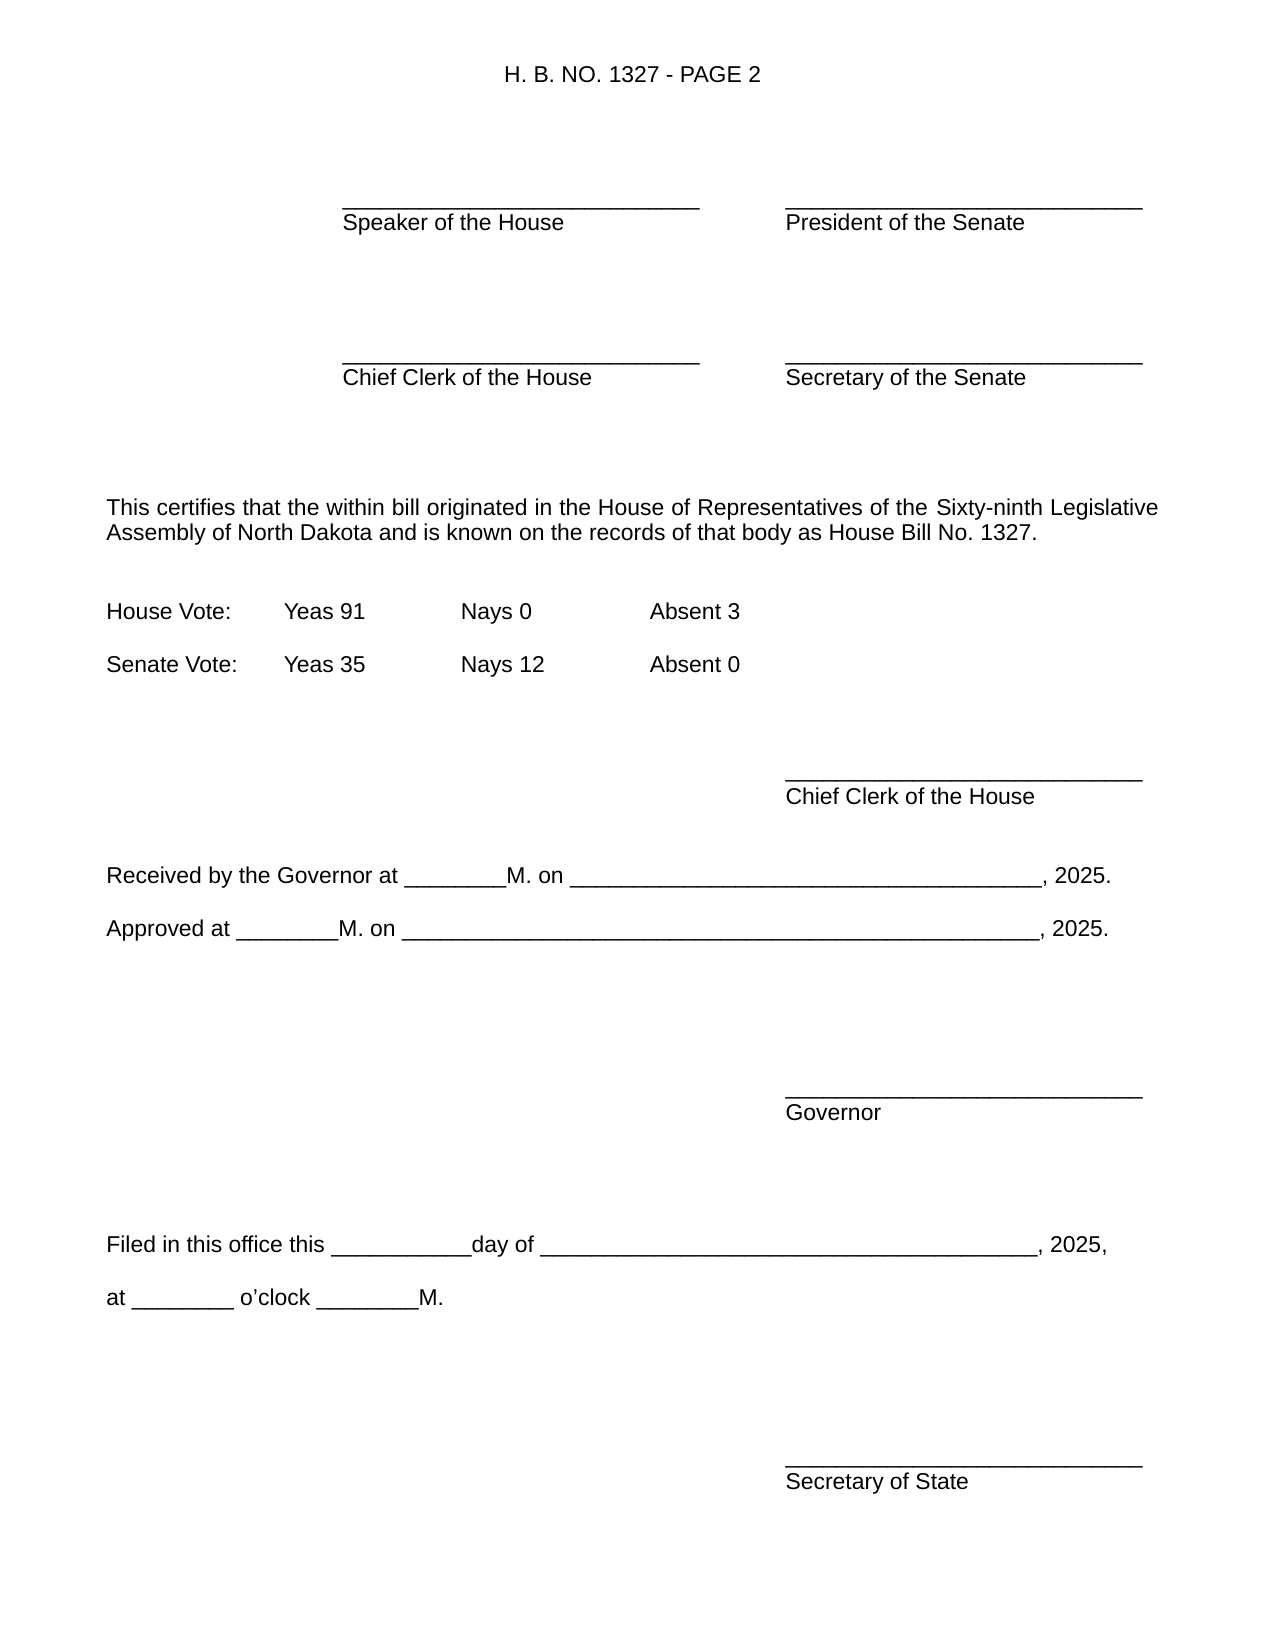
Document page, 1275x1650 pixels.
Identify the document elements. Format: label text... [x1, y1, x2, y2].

text This certifies that the within bill originated in the House of Representatives of the Sixty-ninth Legislative Assembly of North Dakota and is known on the records of that body as House Bill No. 1327. [106, 496, 1158, 546]
text ____________________________ [106, 1073, 1158, 1099]
text ____________________________ ____________________________ [106, 186, 1158, 211]
text ____________________________ ____________________________ [106, 341, 1158, 366]
text Approved at ________M. on __________________________________________________, 2025. [106, 914, 1158, 941]
text Received by the Governor at ________M. on _____________________________________, 2025. [106, 862, 1158, 888]
text Senate Vote: Yeas 35 Nays 12 Absent 0 [106, 651, 1158, 677]
text Governor [106, 1099, 1158, 1125]
text ____________________________ [106, 1442, 1158, 1468]
text Secretary of State [106, 1468, 1158, 1494]
text Speaker of the House President of the Senate [106, 211, 1158, 236]
text Chief Clerk of the House Secretary of the Senate [106, 366, 1158, 391]
text Filed in this office this ___________day of _______________________________________, 2025, [106, 1231, 1158, 1257]
text Chief Clerk of the House [106, 783, 1158, 809]
text ____________________________ [106, 756, 1158, 783]
text House Vote: Yeas 91 Nays 0 Absent 3 [106, 598, 1158, 625]
text at ________ o’clock ________M. [106, 1283, 1158, 1310]
